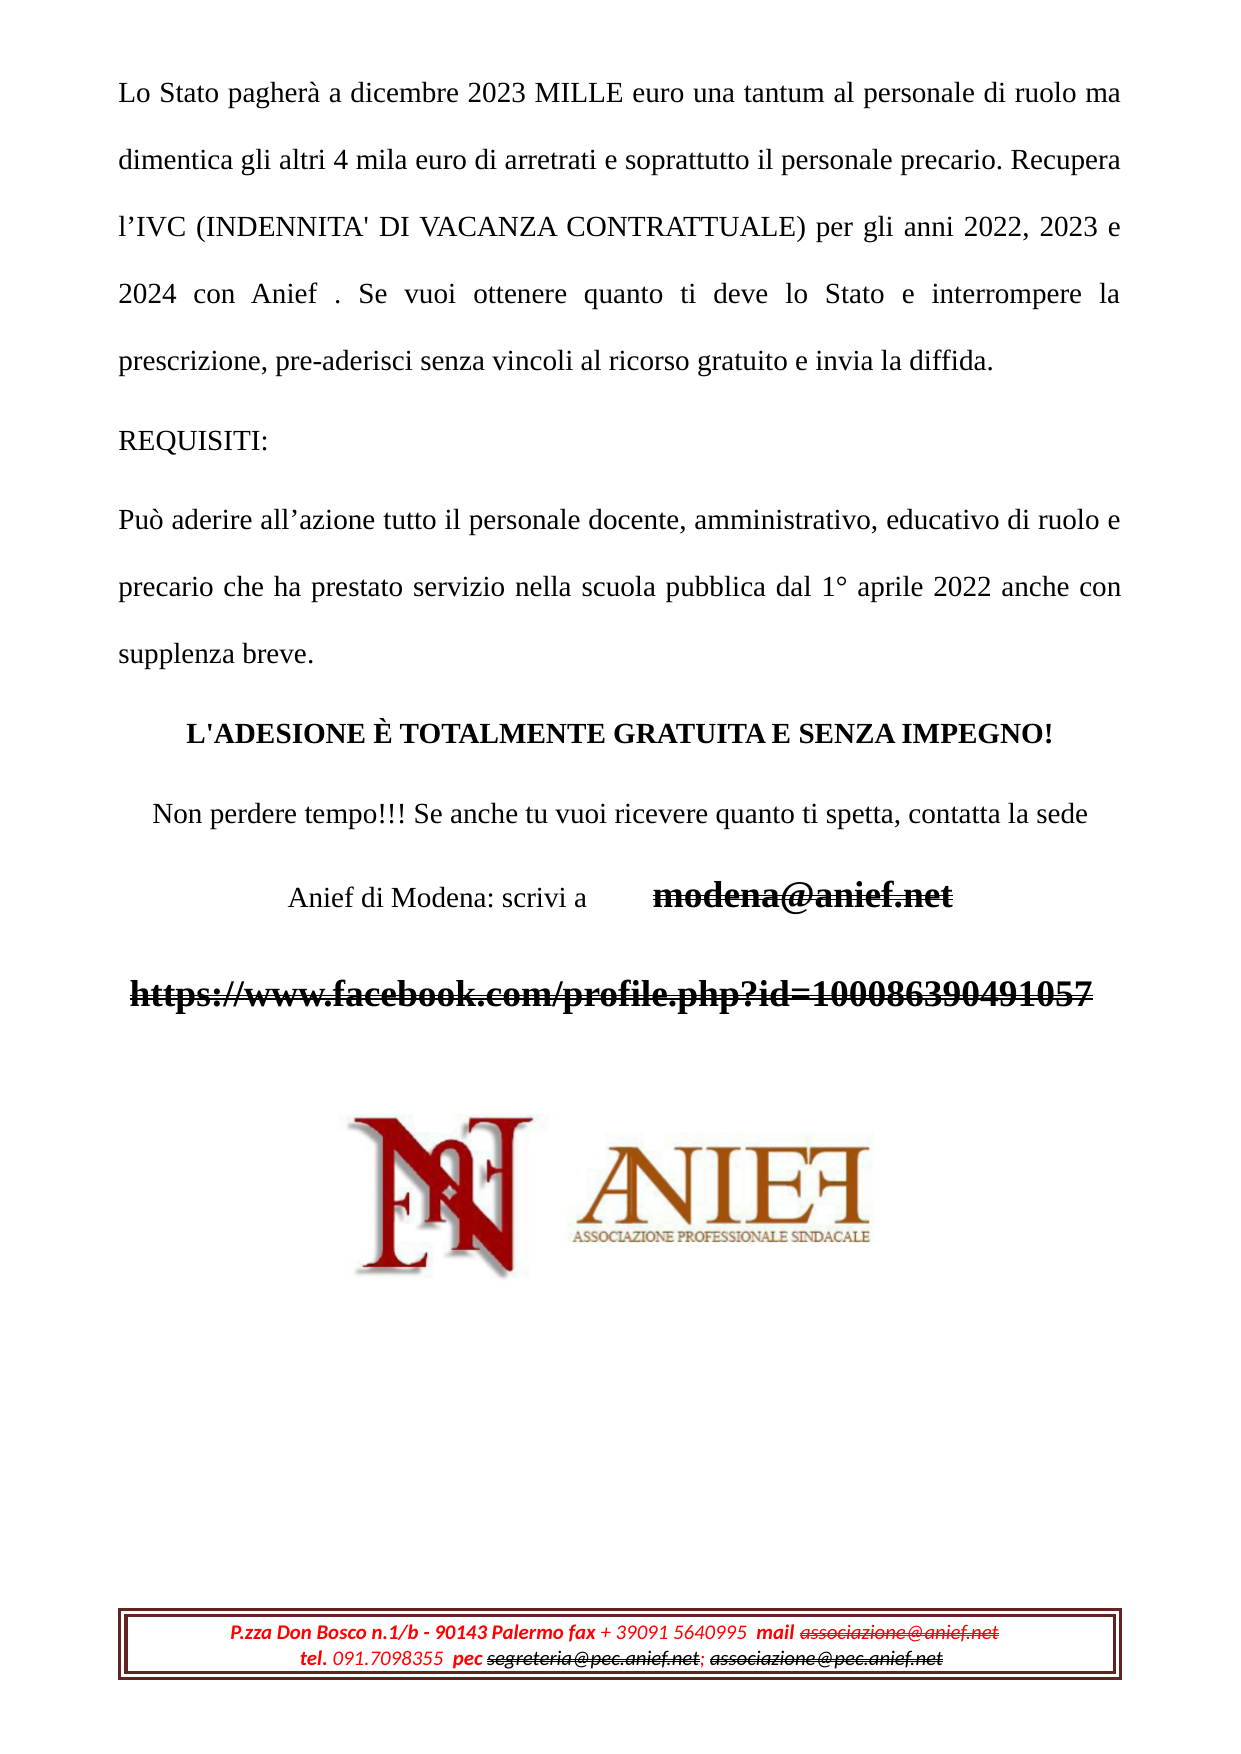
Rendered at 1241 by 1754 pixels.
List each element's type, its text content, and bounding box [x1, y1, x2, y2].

text Non perdere tempo!!! Se anche tu vuoi ricevere quanto ti spetta, contatta la sede Anief di Modena: scrivi a modena@anief.net https://www.facebook.com/profile.php?id=100086390491057 [118, 796, 1122, 1016]
text L'ADESIONE È TOTALMENTE GRATUITA E SENZA IMPEGNO! [118, 716, 1122, 750]
text Può aderire all’azione tutto il personale docente, amministrativo, educativo di ruolo e precario che ha prestato servizio nella scuola pubblica dal 1° aprile 2022 anche con supplenza breve. [118, 502, 1122, 670]
text REQUISITI: [118, 423, 1122, 456]
text Lo Stato pagherà a dicembre 2023 MILLE euro una tantum al personale di ruolo ma dimentica gli altri 4 mila euro di arretrati e soprattutto il personale precario. Recupera l’IVC (INDENNITA' DI VACANZA CONTRATTUALE) per gli anni 2022, 2023 e 2024 con Anief . Se vuoi ottenere quanto ti deve lo Stato e interrompere la prescrizione, pre-aderisci senza vincoli al ricorso gratuito e invia la diffida. [118, 75, 1122, 377]
